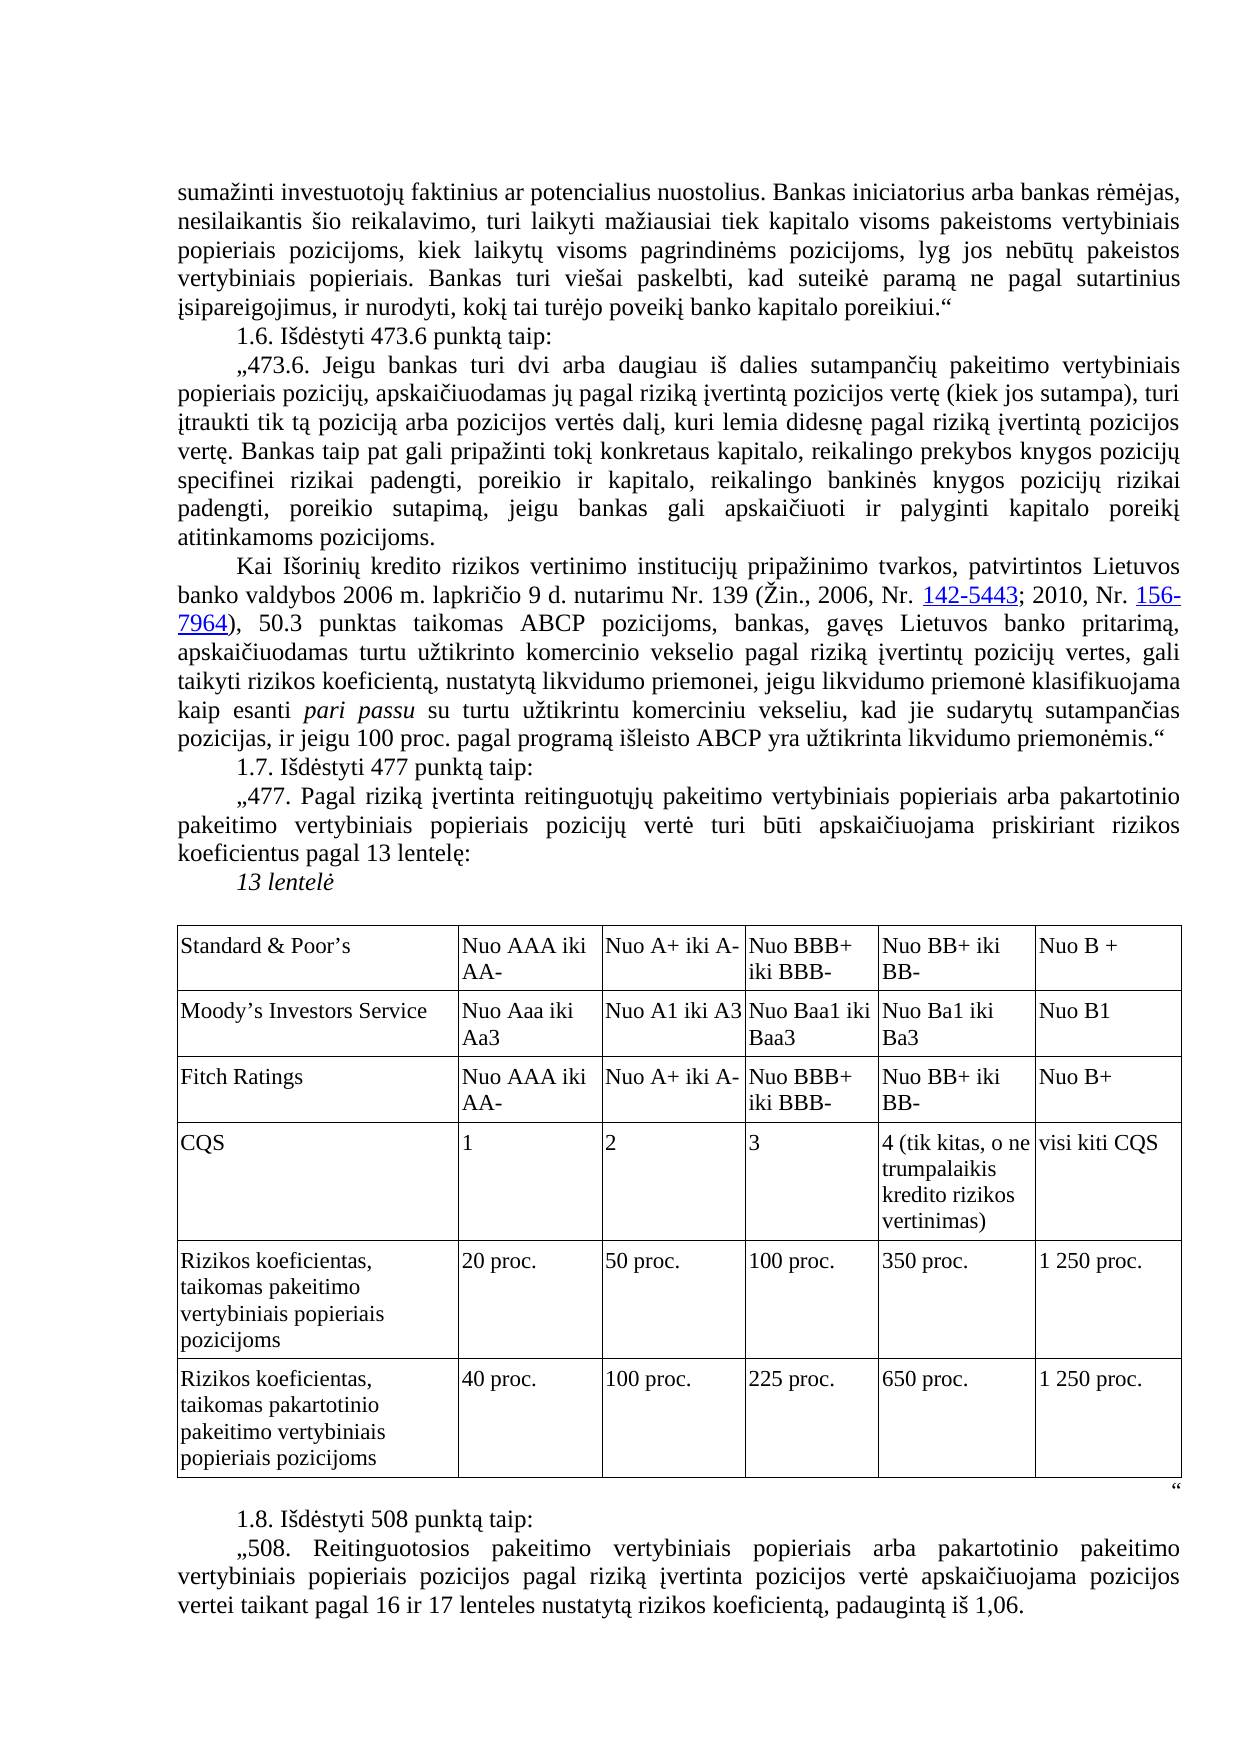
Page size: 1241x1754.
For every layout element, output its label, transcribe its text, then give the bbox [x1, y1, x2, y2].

table_cell Nuo BBB+ iki BBB- [746, 1057, 878, 1122]
table_cell Nuo A+ iki A- [603, 1057, 745, 1122]
table_cell 1 250 proc. [1036, 1241, 1181, 1358]
table_cell Nuo B1 [1036, 991, 1181, 1056]
table_header Nuo BB+ iki BB- [879, 926, 1035, 990]
table_cell Nuo A1 iki A3 [603, 991, 745, 1056]
table_cell Nuo Baa1 iki Baa3 [746, 991, 878, 1056]
text “ [177, 1478, 1181, 1504]
table_cell Nuo AAA iki AA- [459, 1057, 602, 1122]
text Kai Išorinių kredito rizikos vertinimo institucijų pripažinimo tvarkos, patvirtintos Lietuvos banko valdybos 2006 m. lapkričio 9 d. nutarimu Nr. 139 (Žin., 2006, Nr. 142-5443; 2010, Nr. 156-7964), 50.3 punktas taikomas ABCP pozicijoms, bankas, gavęs Lietuvos banko pritarimą, apskaičiuodamas turtu užtikrinto komercinio vekselio pagal riziką įvertintų pozicijų vertes, gali taikyti rizikos koeficientą, nustatytą likvidumo priemonei, jeigu likvidumo priemonė klasifikuojama kaip esanti pari passu su turtu užtikrintu komerciniu vekseliu, kad jie sudarytų sutampančias pozicijas, ir jeigu 100 proc. pagal programą išleisto ABCP yra užtikrinta likvidumo priemonėmis.“ [177, 551, 1181, 752]
table_cell 100 proc. [603, 1359, 745, 1477]
table_cell Nuo B+ [1036, 1057, 1181, 1122]
table_cell 20 proc. [459, 1241, 602, 1358]
table_cell Nuo BB+ iki BB- [879, 1057, 1035, 1122]
text 1.6. Išdėstyti 473.6 punktą taip: [177, 321, 1181, 350]
table_cell Moody’s Investors Service [178, 991, 458, 1056]
table_cell 40 proc. [459, 1359, 602, 1477]
table_cell Rizikos koeficientas, taikomas pakeitimo vertybiniais popieriais pozicijoms [178, 1241, 458, 1358]
table_cell Nuo Aaa iki Aa3 [459, 991, 602, 1056]
table_cell 1 250 proc. [1036, 1359, 1181, 1477]
table_cell 650 proc. [879, 1359, 1035, 1477]
table_cell Fitch Ratings [178, 1057, 458, 1122]
table_cell 100 proc. [746, 1241, 878, 1358]
table_cell 1 [459, 1123, 602, 1240]
table_cell visi kiti CQS [1036, 1123, 1181, 1240]
table_cell 3 [746, 1123, 878, 1240]
text 1.7. Išdėstyti 477 punktą taip: [177, 752, 1181, 781]
table_header Nuo AAA iki AA- [459, 926, 602, 990]
table_cell Rizikos koeficientas, taikomas pakartotinio pakeitimo vertybiniais popieriais pozicijoms [178, 1359, 458, 1477]
table_cell CQS [178, 1123, 458, 1240]
text sumažinti investuotojų faktinius ar potencialius nuostolius. Bankas iniciatorius arba bankas rėmėjas, nesilaikantis šio reikalavimo, turi laikyti mažiausiai tiek kapitalo visoms pakeistoms vertybiniais popieriais pozicijoms, kiek laikytų visoms pagrindinėms pozicijoms, lyg jos nebūtų pakeistos vertybiniais popieriais. Bankas turi viešai paskelbti, kad suteikė paramą ne pagal sutartinius įsipareigojimus, ir nurodyti, kokį tai turėjo poveikį banko kapitalo poreikiui.“ [177, 177, 1181, 321]
text „508. Reitinguotosios pakeitimo vertybiniais popieriais arba pakartotinio pakeitimo vertybiniais popieriais pozicijos pagal riziką įvertinta pozicijos vertė apskaičiuojama pozicijos vertei taikant pagal 16 ir 17 lenteles nustatytą rizikos koeficientą, padaugintą iš 1,06. [177, 1533, 1181, 1619]
table_cell Nuo Ba1 iki Ba3 [879, 991, 1035, 1056]
table_header Standard & Poor’s [178, 926, 458, 990]
table_cell 350 proc. [879, 1241, 1035, 1358]
text „473.6. Jeigu bankas turi dvi arba daugiau iš dalies sutampančių pakeitimo vertybiniais popieriais pozicijų, apskaičiuodamas jų pagal riziką įvertintą pozicijos vertę (kiek jos sutampa), turi įtraukti tik tą poziciją arba pozicijos vertės dalį, kuri lemia didesnę pagal riziką įvertintą pozicijos vertę. Bankas taip pat gali pripažinti tokį konkretaus kapitalo, reikalingo prekybos knygos pozicijų specifinei rizikai padengti, poreikio ir kapitalo, reikalingo bankinės knygos pozicijų rizikai padengti, poreikio sutapimą, jeigu bankas gali apskaičiuoti ir palyginti kapitalo poreikį atitinkamoms pozicijoms. [177, 350, 1181, 551]
table_cell 2 [603, 1123, 745, 1240]
table_cell 50 proc. [603, 1241, 745, 1358]
text „477. Pagal riziką įvertinta reitinguotųjų pakeitimo vertybiniais popieriais arba pakartotinio pakeitimo vertybiniais popieriais pozicijų vertė turi būti apskaičiuojama priskiriant rizikos koeficientus pagal 13 lentelę: [177, 781, 1181, 867]
text 1.8. Išdėstyti 508 punktą taip: [177, 1504, 1181, 1533]
table_cell 225 proc. [746, 1359, 878, 1477]
table_header Nuo BBB+ iki BBB- [746, 926, 878, 990]
table_header Nuo A+ iki A- [603, 926, 745, 990]
table_header Nuo B + [1036, 926, 1181, 990]
table_cell 4 (tik kitas, o ne trumpalaikis kredito rizikos vertinimas) [879, 1123, 1035, 1240]
text 13 lentelė [177, 867, 1181, 896]
